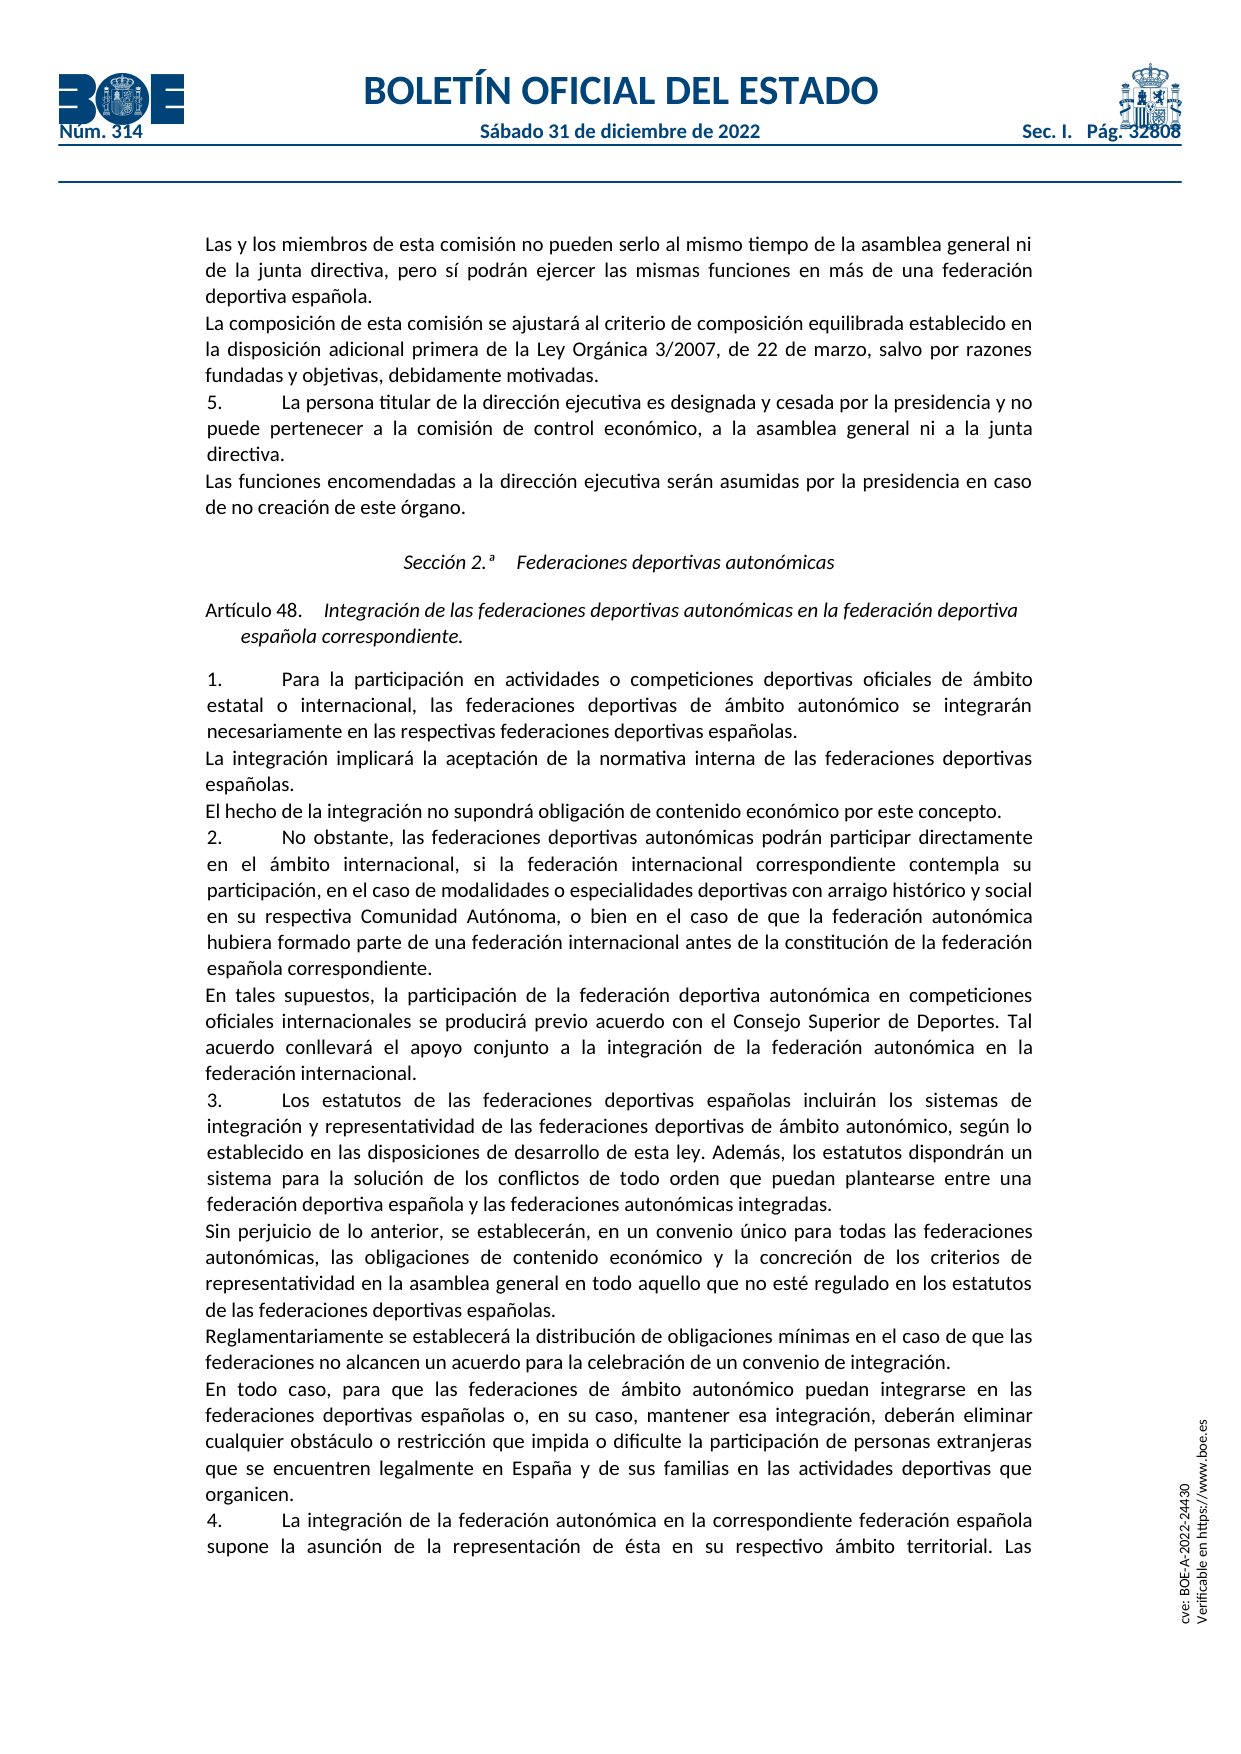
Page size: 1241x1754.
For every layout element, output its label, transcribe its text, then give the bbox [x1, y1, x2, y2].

list Los estatutos de las federaciones deportivas españolas incluirán los sistemas de integración y representatividad de las federaciones deportivas de ámbito autonómico, según lo establecido en las disposiciones de desarrollo de esta ley. Además, los estatutos dispondrán un sistema para la solución de los conflictos de todo orden que puedan plantearse entre una federación deportiva española y las federaciones autonómicas integradas. [207, 1087, 1034, 1217]
text Reglamentariamente se establecerá la distribución de obligaciones mínimas en el caso de que las federaciones no alcancen un acuerdo para la celebración de un convenio de integración. [205, 1323, 1034, 1375]
list La persona titular de la dirección ejecutiva es designada y cesada por la presidencia y no puede pertenecer a la comisión de control económico, a la asamblea general ni a la junta directiva. [207, 389, 1034, 467]
text Sección 2.ª Federaciones deportivas autonómicas [207, 549, 1033, 574]
text La integración implicará la aceptación de la normativa interna de las federaciones deportivas españolas. [205, 745, 1034, 797]
text La composición de esta comisión se ajustará al criterio de composición equilibrada establecido en la disposición adicional primera de la Ley Orgánica 3/2007, de 22 de marzo, salvo por razones fundadas y objetivas, debidamente motivadas. [205, 310, 1034, 388]
text Las y los miembros de esta comisión no pueden serlo al mismo tiempo de la asamblea general ni de la junta directiva, pero sí podrán ejercer las mismas funciones en más de una federación deportiva española. [205, 231, 1034, 309]
text En tales supuestos, la participación de la federación deportiva autonómica en competiciones oficiales internacionales se producirá previo acuerdo con el Consejo Superior de Deportes. Tal acuerdo conllevará el apoyo conjunto a la integración de la federación autonómica en la federación internacional. [205, 982, 1034, 1086]
text En todo caso, para que las federaciones de ámbito autonómico puedan integrarse en las federaciones deportivas españolas o, en su caso, mantener esa integración, deberán eliminar cualquier obstáculo o restricción que impida o dificulte la participación de personas extranjeras que se encuentren legalmente en España y de sus familias en las actividades deportivas que organicen. [205, 1376, 1034, 1506]
list La integración de la federación autonómica en la correspondiente federación española supone la asunción de la representación de ésta en su respectivo ámbito territorial. Las [207, 1507, 1034, 1559]
text Las funciones encomendadas a la dirección ejecutiva serán asumidas por la presidencia en caso de no creación de este órgano. [205, 468, 1034, 519]
list No obstante, las federaciones deportivas autonómicas podrán participar directamente en el ámbito internacional, si la federación internacional correspondiente contempla su participación, en el caso de modalidades o especialidades deportivas con arraigo histórico y social en su respectiva Comunidad Autónoma, o bien en el caso de que la federación autonómica hubiera formado parte de una federación internacional antes de la constitución de la federación española correspondiente. [207, 824, 1034, 981]
text El hecho de la integración no supondrá obligación de contenido económico por este concepto. [205, 798, 1034, 823]
list Para la participación en actividades o competiciones deportivas oficiales de ámbito estatal o internacional, las federaciones deportivas de ámbito autonómico se integrarán necesariamente en las respectivas federaciones deportivas españolas. [207, 666, 1034, 744]
text Artículo 48. Integración de las federaciones deportivas autonómicas en la federación deportiva española correspondiente. [205, 597, 1034, 649]
text Sin perjuicio de lo anterior, se establecerán, en un convenio único para todas las federaciones autonómicas, las obligaciones de contenido económico y la concreción de los criterios de representatividad en la asamblea general en todo aquello que no esté regulado en los estatutos de las federaciones deportivas españolas. [205, 1218, 1034, 1322]
